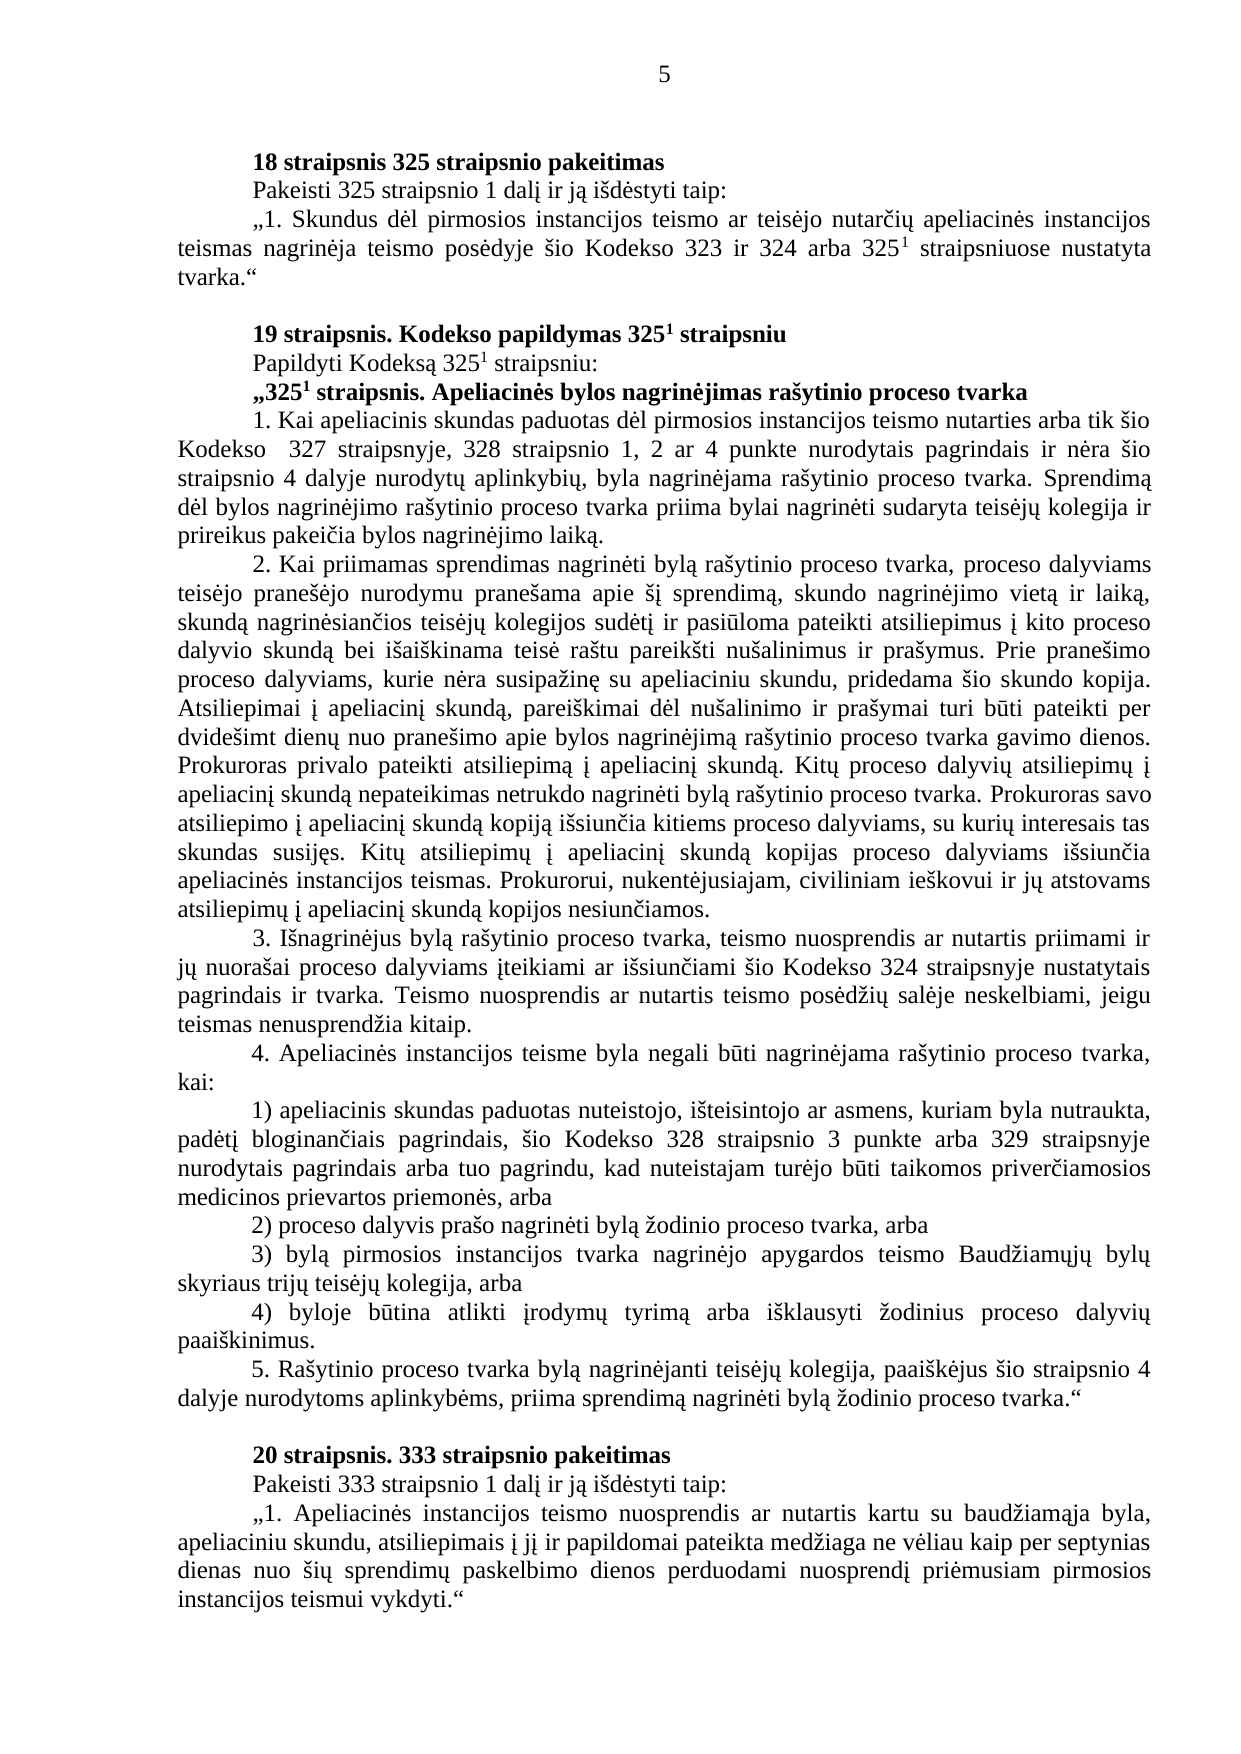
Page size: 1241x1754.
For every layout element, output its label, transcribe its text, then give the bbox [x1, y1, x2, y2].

text 1. Kai apeliacinis skundas paduotas dėl pirmosios instancijos teismo nutarties arba tik šio Kodekso 327 straipsnyje, 328 straipsnio 1, 2 ar 4 punkte nurodytais pagrindais ir nėra šio straipsnio 4 dalyje nurodytų aplinkybių, byla nagrinėjama rašytinio proceso tvarka. Sprendimą dėl bylos nagrinėjimo rašytinio proceso tvarka priima bylai nagrinėti sudaryta teisėjų kolegija ir prireikus pakeičia bylos nagrinėjimo laiką. [177, 406, 1152, 549]
text 4) byloje būtina atlikti įrodymų tyrimą arba išklausyti žodinius proceso dalyvių paaiškinimus. [177, 1297, 1152, 1354]
text 3. Išnagrinėjus bylą rašytinio proceso tvarka, teismo nuosprendis ar nutartis priimami ir jų nuorašai proceso dalyviams įteikiami ar išsiunčiami šio Kodekso 324 straipsnyje nustatytais pagrindais ir tvarka. Teismo nuosprendis ar nutartis teismo posėdžių salėje neskelbiami, jeigu teismas nenusprendžia kitaip. [177, 923, 1152, 1038]
text „1. Apeliacinės instancijos teismo nuosprendis ar nutartis kartu su baudžiamąja byla, apeliaciniu skundu, atsiliepimais į jį ir papildomai pateikta medžiaga ne vėliau kaip per septynias dienas nuo šių sprendimų paskelbimo dienos perduodami nuosprendį priėmusiam pirmosios instancijos teismui vykdyti.“ [177, 1498, 1152, 1613]
text 2) proceso dalyvis prašo nagrinėti bylą žodinio proceso tvarka, arba [177, 1211, 1152, 1239]
text 3) bylą pirmosios instancijos tvarka nagrinėjo apygardos teismo Baudžiamųjų bylų skyriaus trijų teisėjų kolegija, arba [177, 1239, 1152, 1297]
text 19 straipsnis. Kodekso papildymas 3251 straipsniu [177, 319, 1152, 348]
text 1) apeliacinis skundas paduotas nuteistojo, išteisintojo ar asmens, kuriam byla nutraukta, padėtį bloginančiais pagrindais, šio Kodekso 328 straipsnio 3 punkte arba 329 straipsnyje nurodytais pagrindais arba tuo pagrindu, kad nuteistajam turėjo būti taikomos priverčiamosios medicinos prievartos priemonės, arba [177, 1096, 1152, 1211]
text 18 straipsnis 325 straipsnio pakeitimas [177, 147, 1152, 176]
text Pakeisti 325 straipsnio 1 dalį ir ją išdėstyti taip: [177, 176, 1152, 204]
text 20 straipsnis. 333 straipsnio pakeitimas [177, 1441, 1152, 1469]
text Pakeisti 333 straipsnio 1 dalį ir ją išdėstyti taip: [177, 1469, 1152, 1498]
text Papildyti Kodeksą 3251 straipsniu: [177, 348, 1152, 377]
text 4. Apeliacinės instancijos teisme byla negali būti nagrinėjama rašytinio proceso tvarka, kai: [177, 1038, 1152, 1096]
text 5. Rašytinio proceso tvarka bylą nagrinėjanti teisėjų kolegija, paaiškėjus šio straipsnio 4 dalyje nurodytoms aplinkybėms, priima sprendimą nagrinėti bylą žodinio proceso tvarka.“ [177, 1354, 1152, 1412]
text 2. Kai priimamas sprendimas nagrinėti bylą rašytinio proceso tvarka, proceso dalyviams teisėjo pranešėjo nurodymu pranešama apie šį sprendimą, skundo nagrinėjimo vietą ir laiką, skundą nagrinėsiančios teisėjų kolegijos sudėtį ir pasiūloma pateikti atsiliepimus į kito proceso dalyvio skundą bei išaiškinama teisė raštu pareikšti nušalinimus ir prašymus. Prie pranešimo proceso dalyviams, kurie nėra susipažinę su apeliaciniu skundu, pridedama šio skundo kopija. Atsiliepimai į apeliacinį skundą, pareiškimai dėl nušalinimo ir prašymai turi būti pateikti per dvidešimt dienų nuo pranešimo apie bylos nagrinėjimą rašytinio proceso tvarka gavimo dienos. Prokuroras privalo pateikti atsiliepimą į apeliacinį skundą. Kitų proceso dalyvių atsiliepimų į apeliacinį skundą nepateikimas netrukdo nagrinėti bylą rašytinio proceso tvarka. Prokuroras savo atsiliepimo į apeliacinį skundą kopiją išsiunčia kitiems proceso dalyviams, su kurių interesais tas skundas susijęs. Kitų atsiliepimų į apeliacinį skundą kopijas proceso dalyviams išsiunčia apeliacinės instancijos teismas. Prokurorui, nukentėjusiajam, civiliniam ieškovui ir jų atstovams atsiliepimų į apeliacinį skundą kopijos nesiunčiamos. [177, 549, 1152, 923]
text „1. Skundus dėl pirmosios instancijos teismo ar teisėjo nutarčių apeliacinės instancijos teismas nagrinėja teismo posėdyje šio Kodekso 323 ir 324 arba 3251 straipsniuose nustatyta tvarka.“ [177, 204, 1152, 291]
text „3251 straipsnis. Apeliacinės bylos nagrinėjimas rašytinio proceso tvarka [177, 377, 1152, 406]
